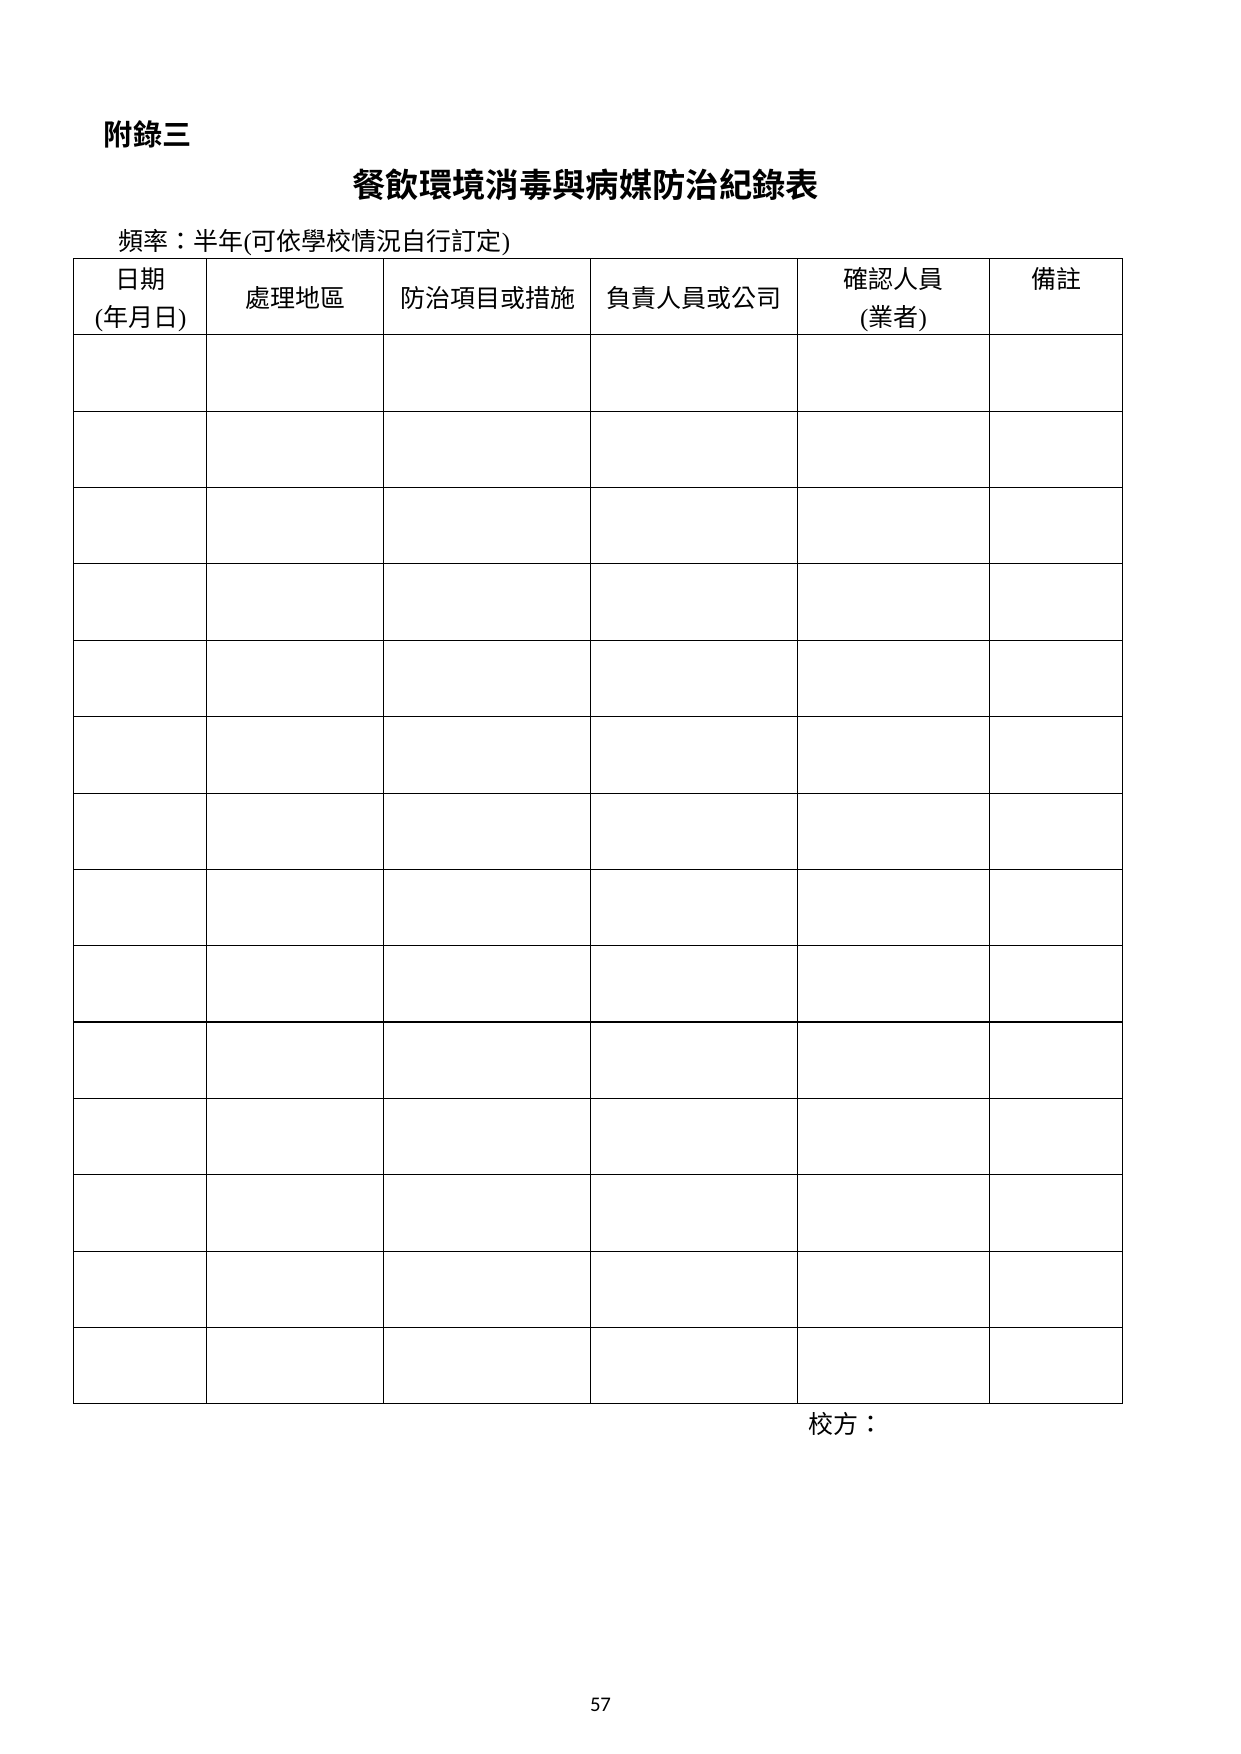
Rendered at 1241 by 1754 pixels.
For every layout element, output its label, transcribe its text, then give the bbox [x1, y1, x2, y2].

table_cell [798, 717, 989, 792]
table_cell [990, 564, 1122, 640]
table_cell [798, 641, 989, 716]
table_cell [74, 1099, 206, 1174]
table_header 負責人員或公司 [591, 259, 797, 334]
table_cell [384, 1175, 590, 1251]
table_cell [990, 717, 1122, 792]
table_cell [798, 1023, 989, 1098]
table_cell [74, 870, 206, 945]
table_cell [990, 1328, 1122, 1403]
table_cell [74, 1328, 206, 1403]
table_cell [207, 1023, 383, 1098]
table_cell [591, 717, 797, 792]
table_cell [591, 1023, 797, 1098]
table_cell [990, 946, 1122, 1021]
text 餐飲環境消毒與病媒防治紀錄表 [118, 146, 1053, 221]
table_cell [74, 335, 206, 411]
table_cell [384, 1023, 590, 1098]
table_cell [74, 794, 206, 869]
table_cell [798, 870, 989, 945]
table_cell [384, 1404, 591, 1479]
table_cell [990, 870, 1122, 945]
table_cell [990, 1099, 1122, 1174]
text 頻率：半年(可依學校情況自行訂定) [118, 221, 1053, 258]
table_cell [207, 1328, 383, 1403]
table_cell [207, 335, 383, 411]
table_cell [74, 1252, 206, 1327]
table_cell 校方： [797, 1404, 989, 1479]
table_cell [384, 641, 590, 716]
table_cell [591, 335, 797, 411]
table_cell [798, 946, 989, 1021]
table_cell [591, 1099, 797, 1174]
table_cell [990, 794, 1122, 869]
table_header 日期 (年月日) [74, 259, 206, 334]
table_cell [591, 641, 797, 716]
table_cell [798, 1252, 989, 1327]
table_cell [207, 641, 383, 716]
table_cell [384, 335, 590, 411]
table_cell [990, 641, 1122, 716]
table_cell [798, 1175, 989, 1251]
table_cell [990, 1023, 1122, 1098]
table_cell [591, 1175, 797, 1251]
table_header 備註 [990, 259, 1122, 334]
table_header 確認人員 (業者) [798, 259, 989, 334]
table_cell [207, 1404, 384, 1479]
table_cell [591, 870, 797, 945]
table_cell [384, 717, 590, 792]
table_cell [207, 870, 383, 945]
table_cell [384, 1328, 590, 1403]
table_cell [990, 488, 1122, 563]
table_cell [74, 488, 206, 563]
table_cell [384, 870, 590, 945]
table_cell [207, 717, 383, 792]
table_cell [207, 488, 383, 563]
table_cell [798, 794, 989, 869]
table_cell [798, 1328, 989, 1403]
table_cell [74, 641, 206, 716]
table_header 處理地區 [207, 259, 383, 334]
table_cell [74, 564, 206, 640]
table_cell [207, 794, 383, 869]
table_cell [384, 488, 590, 563]
table_cell [384, 564, 590, 640]
table_cell [591, 794, 797, 869]
table_cell [798, 412, 989, 487]
table_cell [798, 564, 989, 640]
table_cell [384, 794, 590, 869]
table_cell [591, 1328, 797, 1403]
table_cell [207, 564, 383, 640]
table_cell [74, 1175, 206, 1251]
table_cell [384, 1099, 590, 1174]
table_header 防治項目或措施 [384, 259, 590, 334]
table_cell [74, 717, 206, 792]
table_cell [74, 1023, 206, 1098]
text 附錄三 [104, 112, 243, 154]
table_cell [591, 412, 797, 487]
table_cell [990, 1175, 1122, 1251]
table_cell [591, 946, 797, 1021]
table_cell [989, 1404, 1122, 1479]
table_cell [384, 1252, 590, 1327]
table_cell [990, 1252, 1122, 1327]
table_cell [990, 335, 1122, 411]
table_cell [798, 335, 989, 411]
table_cell [74, 412, 206, 487]
table_cell [384, 412, 590, 487]
table_cell [591, 1404, 797, 1479]
table_cell [591, 1252, 797, 1327]
table_cell [384, 946, 590, 1021]
table_cell [207, 412, 383, 487]
table_cell [207, 1175, 383, 1251]
table_cell [591, 564, 797, 640]
table_cell [207, 946, 383, 1021]
table_cell [990, 412, 1122, 487]
table_cell [207, 1252, 383, 1327]
table_cell [591, 488, 797, 563]
table_cell [74, 1404, 207, 1479]
table_cell [207, 1099, 383, 1174]
table_cell [798, 488, 989, 563]
table_cell [74, 946, 206, 1021]
table_cell [798, 1099, 989, 1174]
